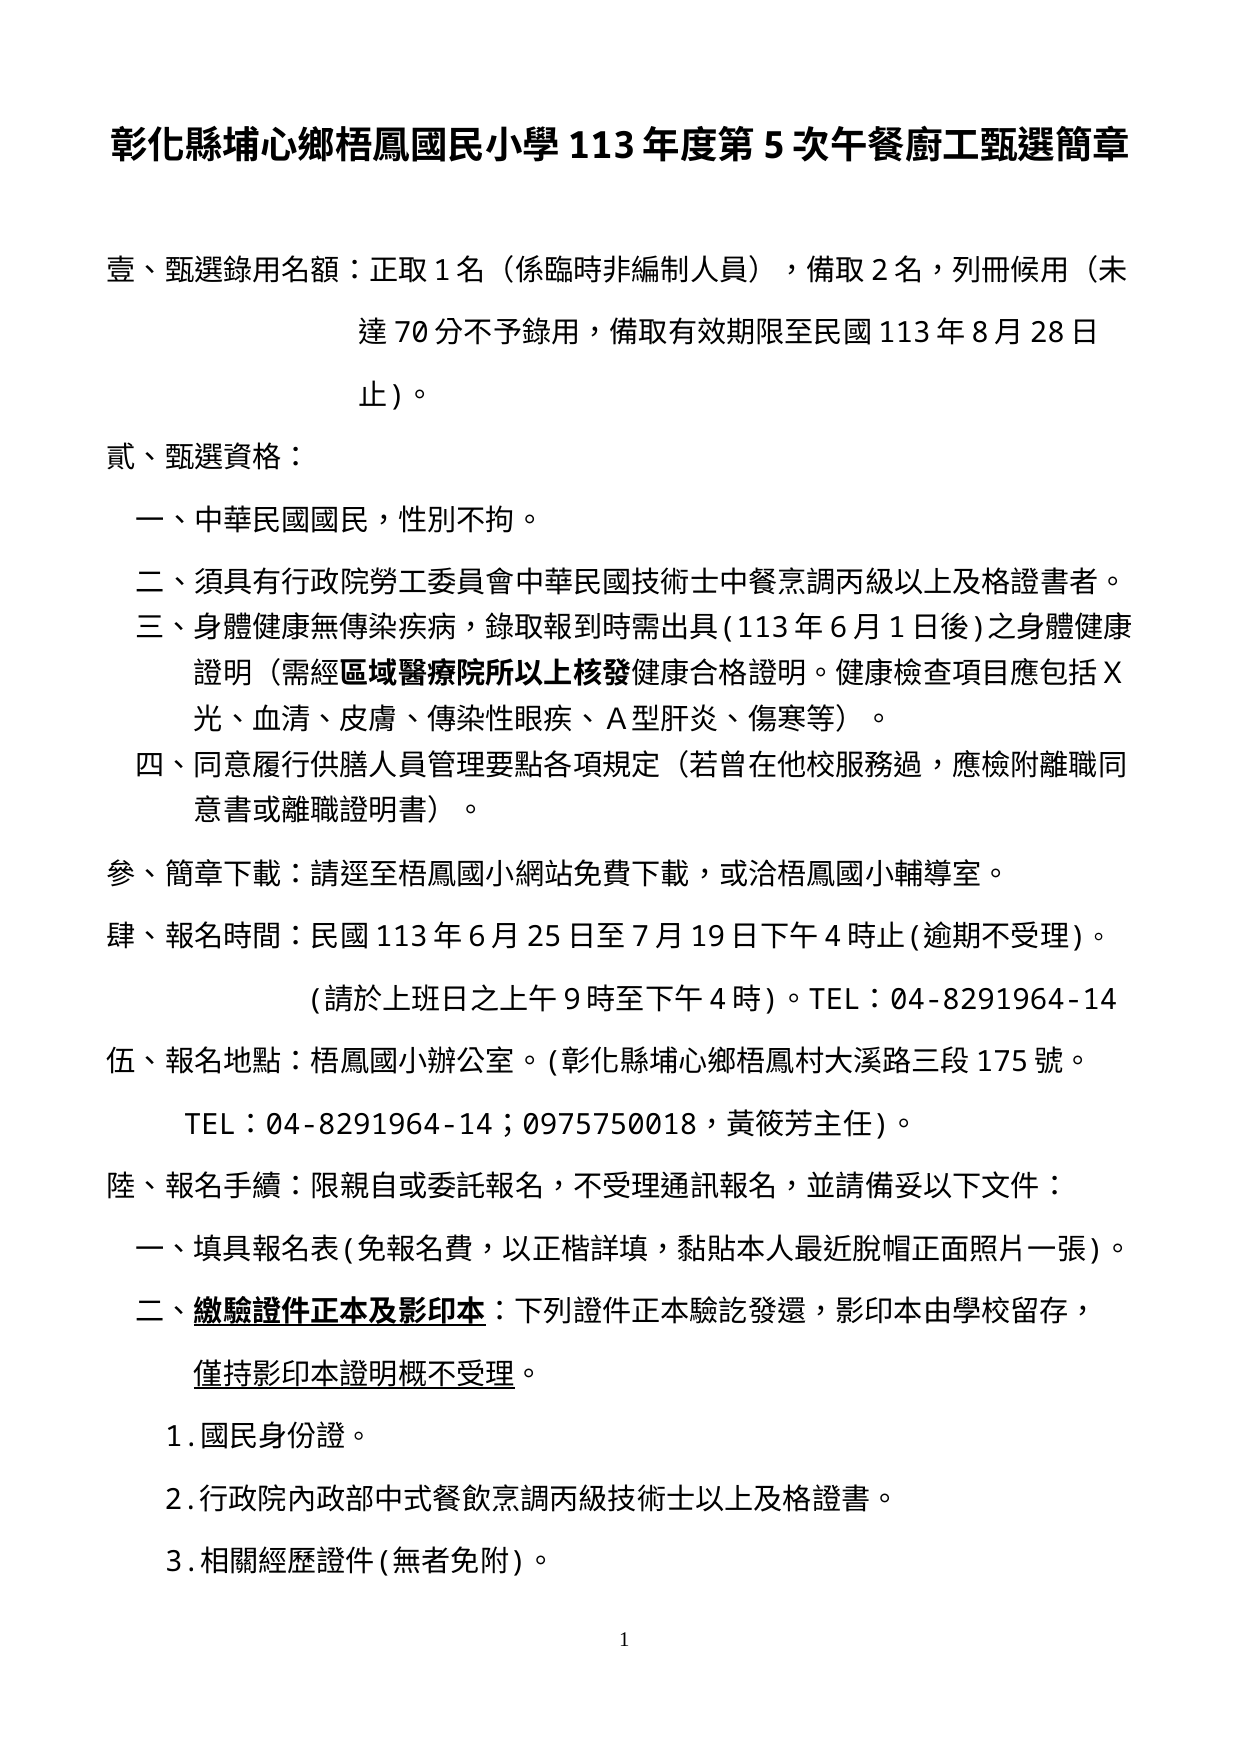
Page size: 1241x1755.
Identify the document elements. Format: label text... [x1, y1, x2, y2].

text 一、填具報名表(免報名費，以正楷詳填，黏貼本人最近脫帽正面照片一張)。 [135, 1205, 1134, 1267]
subtitle 彰化縣埔心鄉梧鳳國民小學113年度第5次午餐廚工甄選簡章 [106, 101, 1134, 163]
text 二、繳驗證件正本及影印本：下列證件正本驗訖發還，影印本由學校留存， 僅持影印本證明概不受理。 [135, 1267, 1134, 1392]
subtitle 參、簡章下載：請逕至梧鳳國小網站免費下載，或洽梧鳳國小輔導室。 [106, 830, 1134, 892]
subtitle 陸、報名手續：限親自或委託報名，不受理通訊報名，並請備妥以下文件： [106, 1142, 1134, 1205]
subtitle 肆、報名時間：民國113年6月25日至7月19日下午4時止(逾期不受理)。 (請於上班日之上午9時至下午4時)。TEL：04-8291964-14 [106, 892, 1134, 1017]
subtitle 壹、甄選錄用名額：正取1名（係臨時非編制人員），備取2名，列冊候用（未達70分不予錄用，備取有效期限至民國113年8月28日止)。 [106, 226, 1134, 413]
text 三、身體健康無傳染疾病，錄取報到時需出具(113年6月1日後)之身體健康證明（需經區域醫療院所以上核發健康合格證明。健康檢查項目應包括Ｘ光、血清、皮膚、傳染性眼疾、Ａ型肝炎、傷寒等）。 [135, 601, 1134, 738]
text 四、同意履行供膳人員管理要點各項規定（若曾在他校服務過，應檢附離職同意書或離職證明書）。 [135, 738, 1134, 830]
subtitle 伍、報名地點：梧鳳國小辦公室。(彰化縣埔心鄉梧鳳村大溪路三段175號。TEL：04-8291964-14；0975750018，黃筱芳主任)。 [106, 1017, 1134, 1142]
text 1.國民身份證。 [106, 1392, 1134, 1455]
text 一、中華民國國民，性別不拘。 [106, 476, 1134, 538]
subtitle 貳、甄選資格： [106, 413, 1134, 476]
text 2.行政院內政部中式餐飲烹調丙級技術士以上及格證書。 [164, 1455, 1134, 1517]
text 二、須具有行政院勞工委員會中華民國技術士中餐烹調丙級以上及格證書者。 [106, 538, 1134, 601]
text 3.相關經歷證件(無者免附)。 [106, 1517, 1134, 1580]
